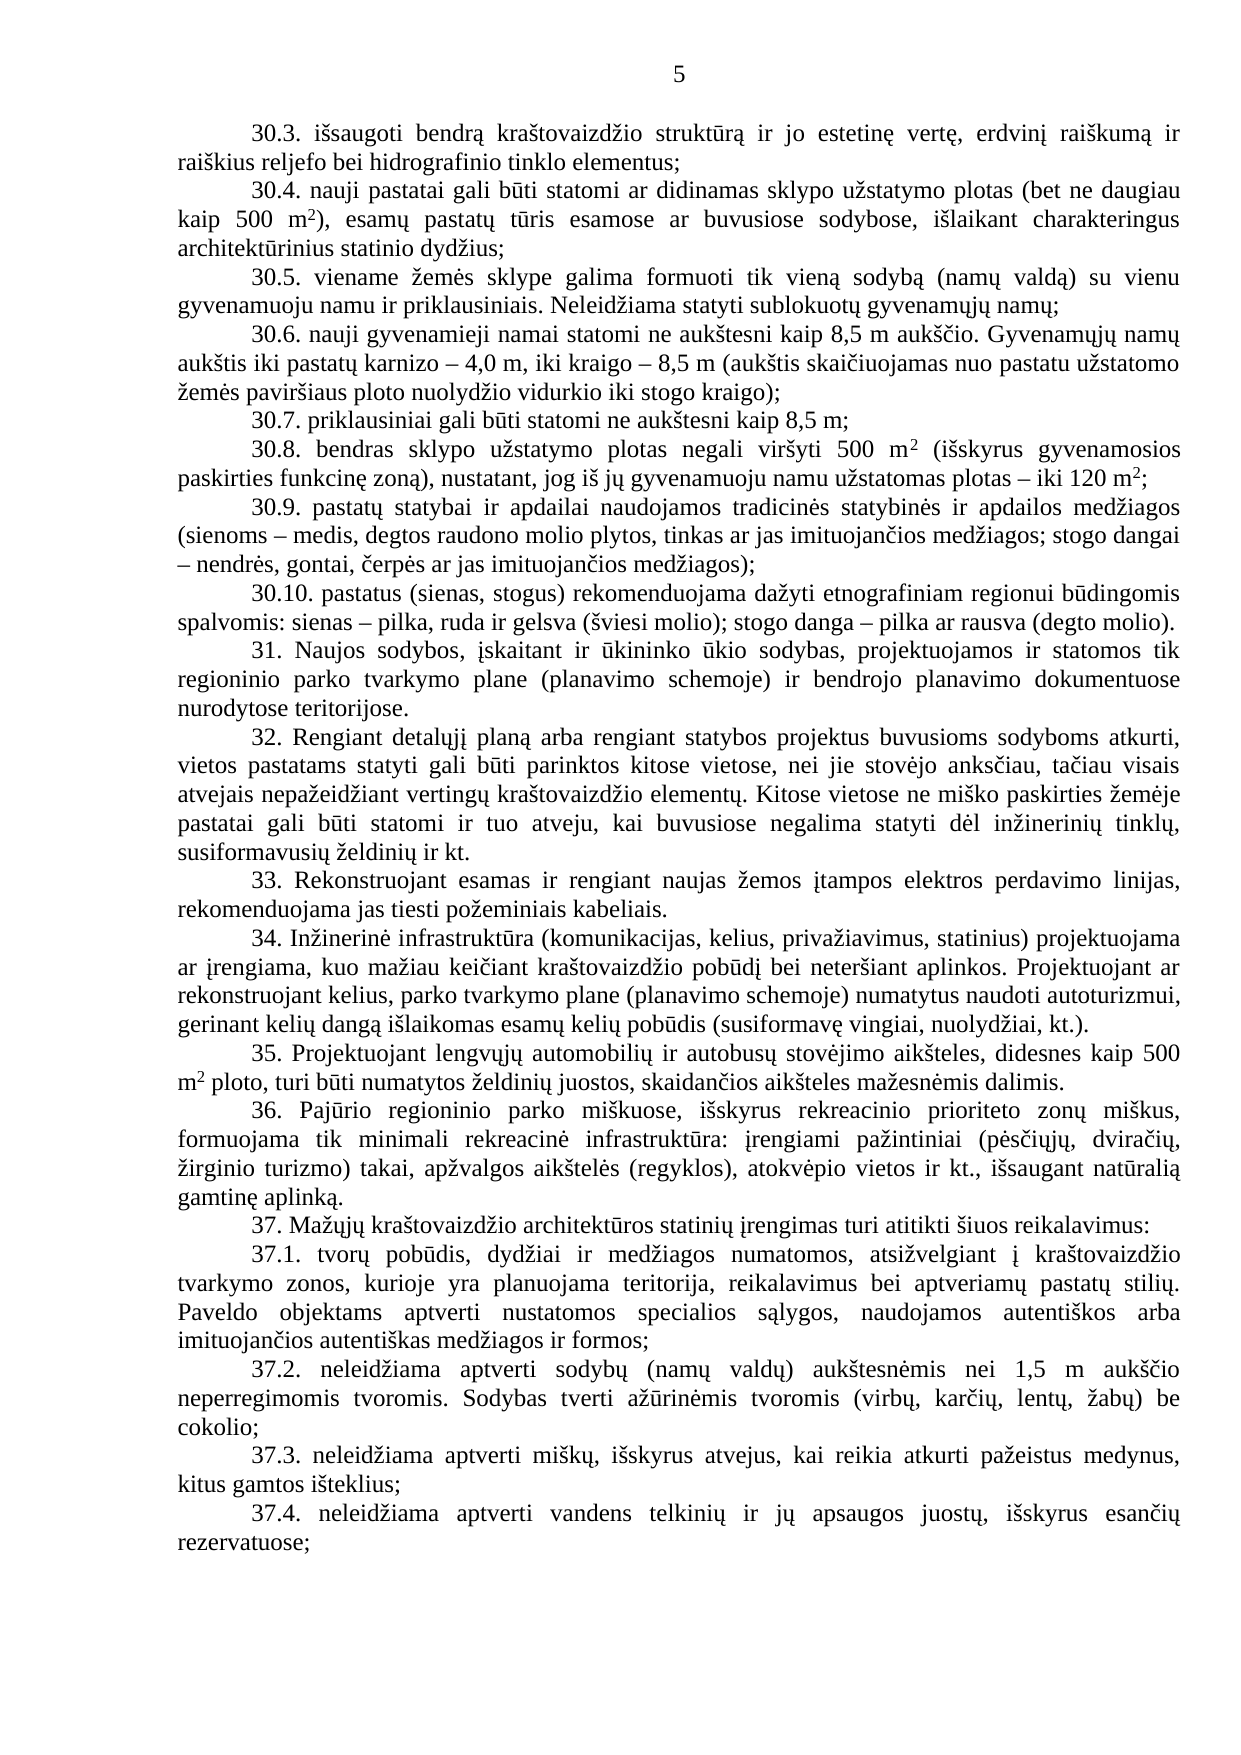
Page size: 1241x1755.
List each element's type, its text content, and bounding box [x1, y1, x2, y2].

text 30.9. pastatų statybai ir apdailai naudojamos tradicinės statybinės ir apdailos medžiagos (sienoms – medis, degtos raudono molio plytos, tinkas ar jas imituojančios medžiagos; stogo dangai – nendrės, gontai, čerpės ar jas imituojančios medžiagos); [177, 492, 1181, 578]
text 30.8. bendras sklypo užstatymo plotas negali viršyti 500 m2 (išskyrus gyvenamosios paskirties funkcinę zoną), nustatant, jog iš jų gyvenamuoju namu užstatomas plotas – iki 120 m2; [177, 434, 1181, 492]
text 30.6. nauji gyvenamieji namai statomi ne aukštesni kaip 8,5 m aukščio. Gyvenamųjų namų aukštis iki pastatų karnizo – 4,0 m, iki kraigo – 8,5 m (aukštis skaičiuojamas nuo pastatu užstatomo žemės paviršiaus ploto nuolydžio vidurkio iki stogo kraigo); [177, 319, 1181, 406]
text 37.3. neleidžiama aptverti miškų, išskyrus atvejus, kai reikia atkurti pažeistus medynus, kitus gamtos išteklius; [177, 1441, 1181, 1498]
text 30.4. nauji pastatai gali būti statomi ar didinamas sklypo užstatymo plotas (bet ne daugiau kaip 500 m2), esamų pastatų tūris esamose ar buvusiose sodybose, išlaikant charakteringus architektūrinius statinio dydžius; [177, 176, 1181, 262]
text 30.10. pastatus (sienas, stogus) rekomenduojama dažyti etnografiniam regionui būdingomis spalvomis: sienas – pilka, ruda ir gelsva (šviesi molio); stogo danga – pilka ar rausva (degto molio). [177, 578, 1181, 636]
text 30.3. išsaugoti bendrą kraštovaizdžio struktūrą ir jo estetinę vertę, erdvinį raiškumą ir raiškius reljefo bei hidrografinio tinklo elementus; [177, 118, 1181, 176]
text 34. Inžinerinė infrastruktūra (komunikacijas, kelius, privažiavimus, statinius) projektuojama ar įrengiama, kuo mažiau keičiant kraštovaizdžio pobūdį bei neteršiant aplinkos. Projektuojant ar rekonstruojant kelius, parko tvarkymo plane (planavimo schemoje) numatytus naudoti autoturizmui, gerinant kelių dangą išlaikomas esamų kelių pobūdis (susiformavę vingiai, nuolydžiai, kt.). [177, 923, 1181, 1038]
text 31. Naujos sodybos, įskaitant ir ūkininko ūkio sodybas, projektuojamos ir statomos tik regioninio parko tvarkymo plane (planavimo schemoje) ir bendrojo planavimo dokumentuose nurodytose teritorijose. [177, 636, 1181, 722]
text 30.5. viename žemės sklype galima formuoti tik vieną sodybą (namų valdą) su vienu gyvenamuoju namu ir priklausiniais. Neleidžiama statyti sublokuotų gyvenamųjų namų; [177, 262, 1181, 319]
text 33. Rekonstruojant esamas ir rengiant naujas žemos įtampos elektros perdavimo linijas, rekomenduojama jas tiesti požeminiais kabeliais. [177, 866, 1181, 923]
text 30.7. priklausiniai gali būti statomi ne aukštesni kaip 8,5 m; [177, 406, 1181, 434]
text 37. Mažųjų kraštovaizdžio architektūros statinių įrengimas turi atitikti šiuos reikalavimus: [177, 1211, 1181, 1239]
text 35. Projektuojant lengvųjų automobilių ir autobusų stovėjimo aikšteles, didesnes kaip 500 m2 ploto, turi būti numatytos želdinių juostos, skaidančios aikšteles mažesnėmis dalimis. [177, 1038, 1181, 1096]
text 37.1. tvorų pobūdis, dydžiai ir medžiagos numatomos, atsižvelgiant į kraštovaizdžio tvarkymo zonos, kurioje yra planuojama teritorija, reikalavimus bei aptveriamų pastatų stilių. Paveldo objektams aptverti nustatomos specialios sąlygos, naudojamos autentiškos arba imituojančios autentiškas medžiagos ir formos; [177, 1239, 1181, 1354]
text 36. Pajūrio regioninio parko miškuose, išskyrus rekreacinio prioriteto zonų miškus, formuojama tik minimali rekreacinė infrastruktūra: įrengiami pažintiniai (pėsčiųjų, dviračių, žirginio turizmo) takai, apžvalgos aikštelės (regyklos), atokvėpio vietos ir kt., išsaugant natūralią gamtinę aplinką. [177, 1096, 1181, 1211]
text 32. Rengiant detalųjį planą arba rengiant statybos projektus buvusioms sodyboms atkurti, vietos pastatams statyti gali būti parinktos kitose vietose, nei jie stovėjo anksčiau, tačiau visais atvejais nepažeidžiant vertingų kraštovaizdžio elementų. Kitose vietose ne miško paskirties žemėje pastatai gali būti statomi ir tuo atveju, kai buvusiose negalima statyti dėl inžinerinių tinklų, susiformavusių želdinių ir kt. [177, 722, 1181, 866]
text 37.4. neleidžiama aptverti vandens telkinių ir jų apsaugos juostų, išskyrus esančių rezervatuose; [177, 1498, 1181, 1556]
text 37.2. neleidžiama aptverti sodybų (namų valdų) aukštesnėmis nei 1,5 m aukščio neperregimomis tvoromis. Sodybas tverti ažūrinėmis tvoromis (virbų, karčių, lentų, žabų) be cokolio; [177, 1354, 1181, 1441]
